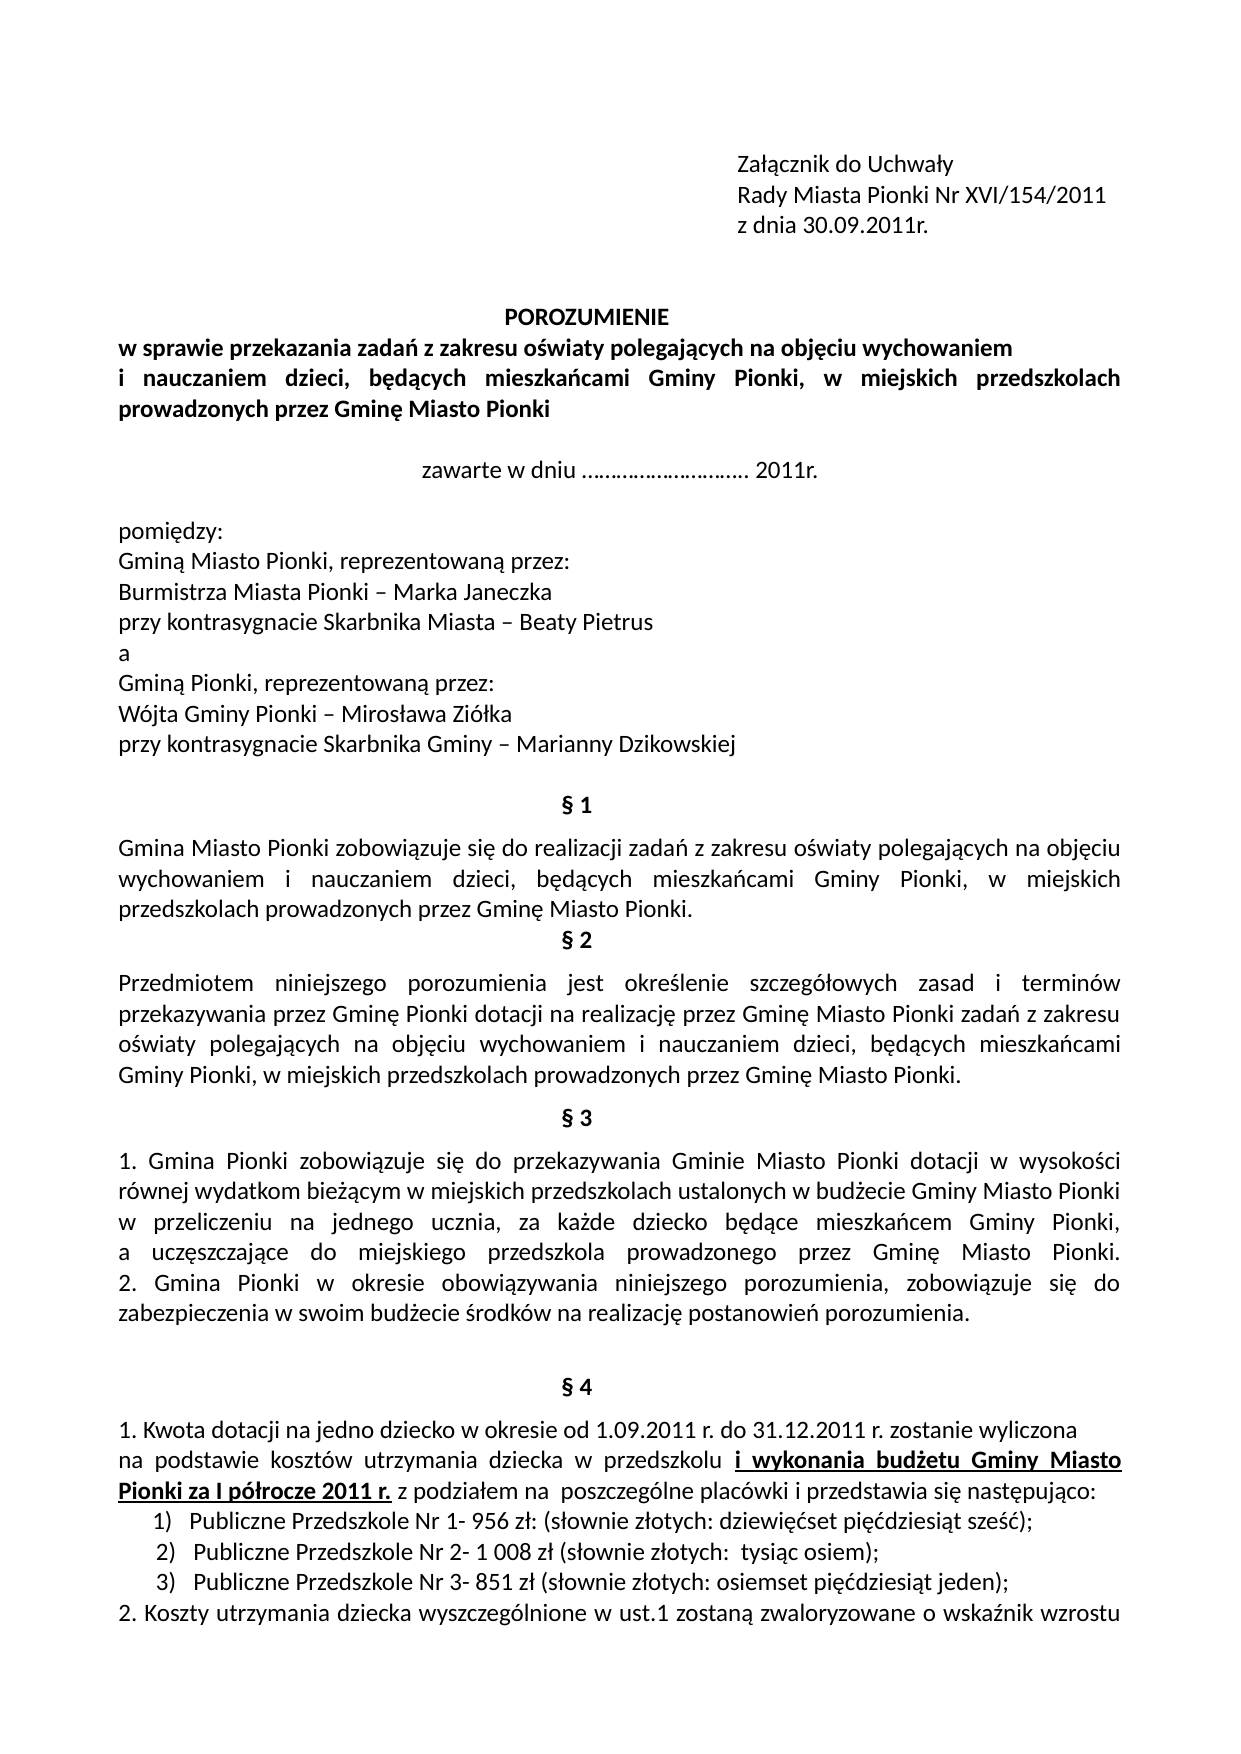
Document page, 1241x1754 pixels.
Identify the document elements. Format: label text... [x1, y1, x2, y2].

text Burmistrza Miasta Pionki – Marka Janeczka [118, 576, 1122, 606]
list Publiczne Przedszkole Nr 2- 1 008 zł (słownie złotych: tysiąc osiem); [156, 1536, 1122, 1567]
text § 1 [118, 789, 1122, 820]
text Załącznik do Uchwały [118, 149, 1122, 179]
list Publiczne Przedszkole Nr 3- 851 zł (słownie złotych: osiemset pięćdziesiąt jeden); [156, 1567, 1122, 1597]
text § 3 [118, 1102, 1122, 1132]
text w sprawie przekazania zadań z zakresu oświaty polegających na objęciu wychowaniem [118, 332, 1122, 362]
text § 4 [487, 1371, 1122, 1401]
text Wójta Gminy Pionki – Mirosława Ziółka [118, 698, 1122, 728]
text § 2 [118, 924, 1122, 955]
text Przedmiotem niniejszego porozumienia jest określenie szczegółowych zasad i terminów przekazywania przez Gminę Pionki dotacji na realizację przez Gminę Miasto Pionki zadań z zakresu oświaty polegających na objęciu wychowaniem i nauczaniem dzieci, będących mieszkańcami Gminy Pionki, w miejskich przedszkolach prowadzonych przez Gminę Miasto Pionki. [118, 967, 1122, 1089]
text 1. Gmina Pionki zobowiązuje się do przekazywania Gminie Miasto Pionki dotacji w wysokości równej wydatkom bieżącym w miejskich przedszkolach ustalonych w budżecie Gminy Miasto Pionki w przeliczeniu na jednego ucznia, za każde dziecko będące mieszkańcem Gminy Pionki, a uczęszczające do miejskiego przedszkola prowadzonego przez Gminę Miasto Pionki. 2. Gmina Pionki w okresie obowiązywania niniejszego porozumienia, zobowiązuje się do zabezpieczenia w swoim budżecie środków na realizację postanowień porozumienia. [118, 1145, 1122, 1328]
text i nauczaniem dzieci, będących mieszkańcami Gminy Pionki, w miejskich przedszkolach prowadzonych przez Gminę Miasto Pionki [118, 362, 1122, 423]
text 1) Publiczne Przedszkole Nr 1- 956 zł: (słownie złotych: dziewięćset pięćdziesiąt sześć); [118, 1506, 1122, 1536]
text Gmina Miasto Pionki zobowiązuje się do realizacji zadań z zakresu oświaty polegających na objęciu wychowaniem i nauczaniem dzieci, będących mieszkańcami Gminy Pionki, w miejskich przedszkolach prowadzonych przez Gminę Miasto Pionki. [118, 833, 1122, 924]
text Gminą Pionki, reprezentowaną przez: [118, 667, 1122, 698]
text Rady Miasta Pionki Nr XVI/154/2011 [118, 179, 1122, 210]
text a [118, 637, 1122, 667]
text na podstawie kosztów utrzymania dziecka w przedszkolu i wykonania budżetu Gminy Miasto Pionki za I półrocze 2011 r. z podziałem na poszczególne placówki i przedstawia się następująco: [118, 1444, 1122, 1506]
text 1. Kwota dotacji na jedno dziecko w okresie od 1.09.2011 r. do 31.12.2011 r. zostanie wyliczona [118, 1414, 1122, 1444]
text pomiędzy: [118, 515, 1122, 545]
text z dnia 30.09.2011r. [118, 210, 1122, 240]
text zawarte w dniu ……………………….. 2011r. [118, 454, 1122, 484]
text Gminą Miasto Pionki, reprezentowaną przez: [118, 545, 1122, 576]
text przy kontrasygnacie Skarbnika Gminy – Marianny Dzikowskiej [118, 728, 1122, 759]
text przy kontrasygnacie Skarbnika Miasta – Beaty Pietrus [118, 606, 1122, 637]
text POROZUMIENIE [118, 301, 1122, 332]
text 2. Koszty utrzymania dziecka wyszczególnione w ust.1 zostaną zwaloryzowane o wskaźnik wzrostu [118, 1597, 1122, 1628]
